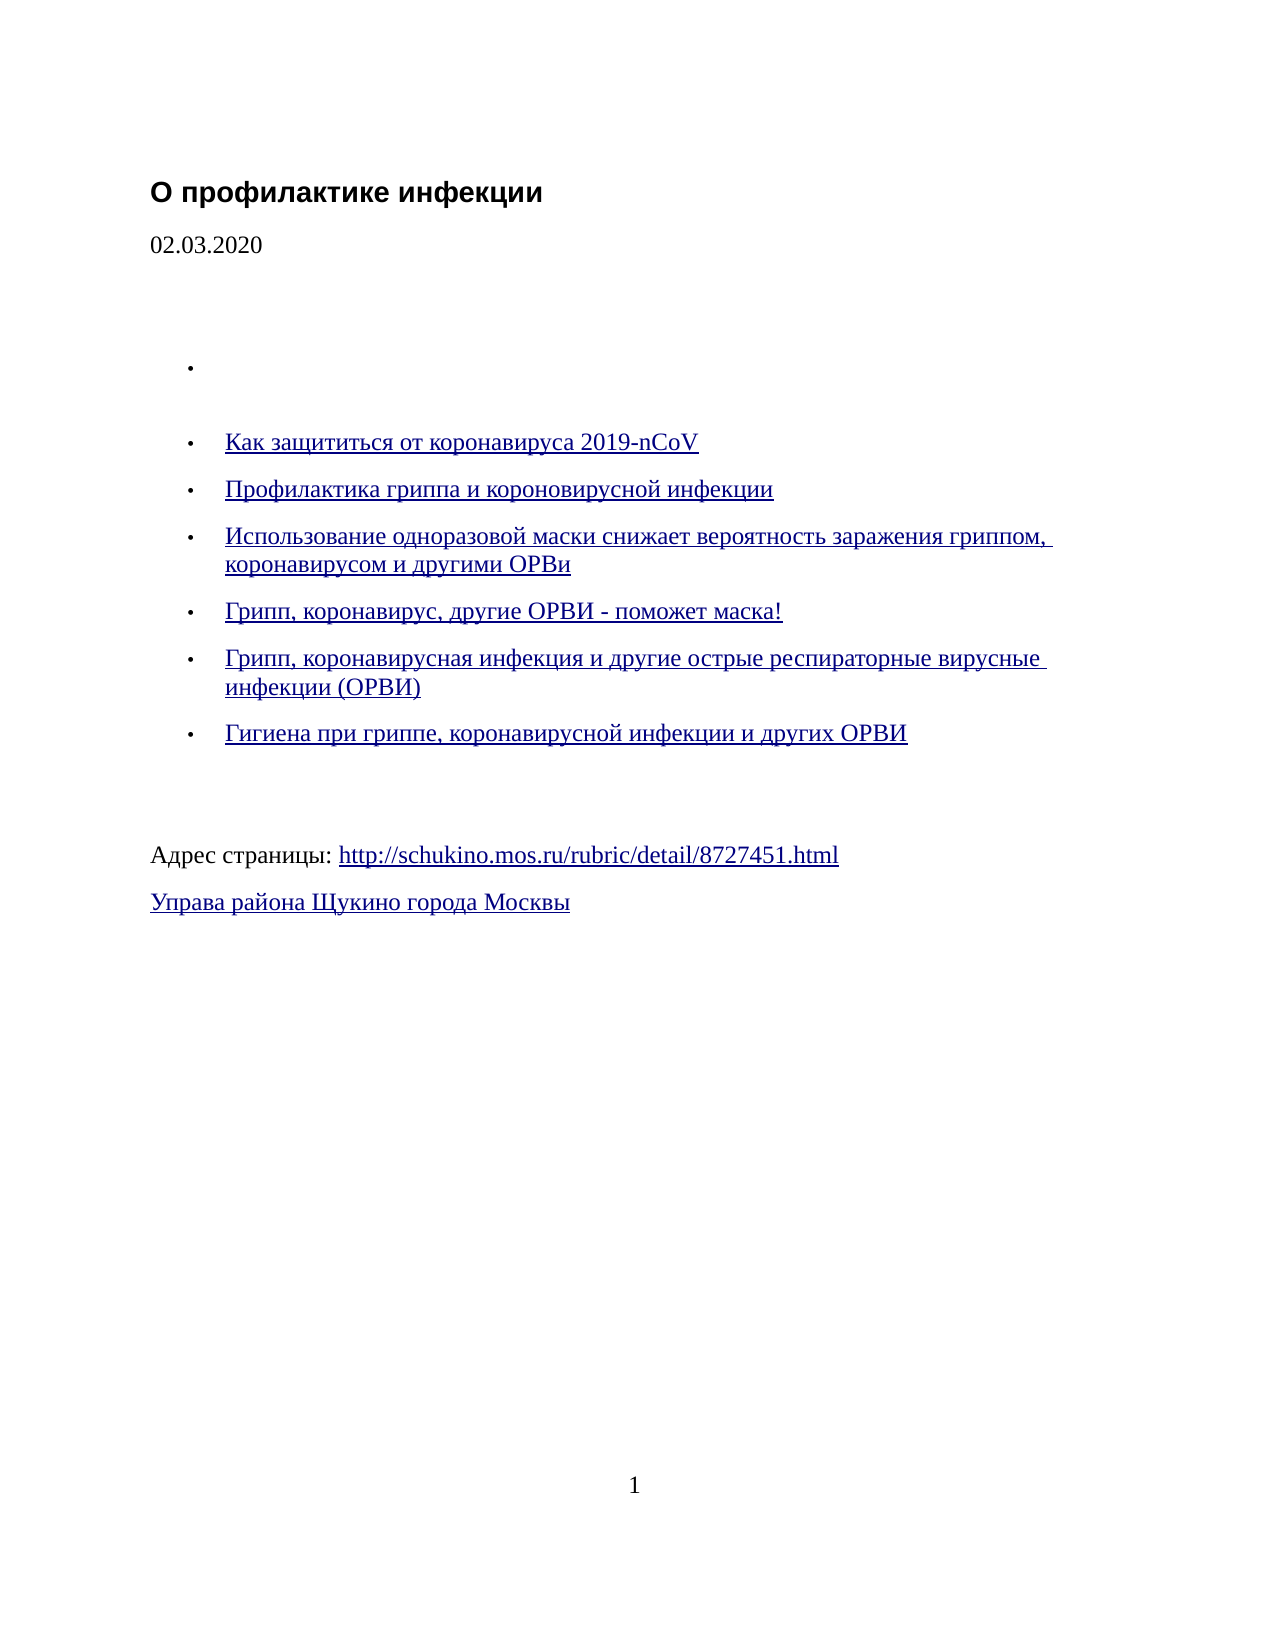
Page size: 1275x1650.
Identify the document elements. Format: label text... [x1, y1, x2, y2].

subtitle О профилактике инфекции [150, 175, 1125, 208]
text Адрес страницы: http://schukino.mos.ru/rubric/detail/8727451.html [150, 840, 1125, 869]
text 02.03.2020 [150, 230, 1125, 259]
text Управа района Щукино города Москвы [150, 887, 1125, 916]
list Грипп, коронавирусная инфекция и другие острые респираторные вирусные инфекции (ОРВИ) [187, 643, 1125, 700]
list Гигиена при гриппе, коронавирусной инфекции и других ОРВИ [187, 718, 1125, 747]
list Грипп, коронавирус, другие ОРВИ - поможет маска! [187, 596, 1125, 625]
list Использование одноразовой маски снижает вероятность заражения гриппом, коронавирусом и другими ОРВи [187, 521, 1125, 578]
list Как защититься от коронавируса 2019-nCoV [187, 427, 1125, 456]
list Профилактика гриппа и короновирусной инфекции [187, 474, 1125, 503]
